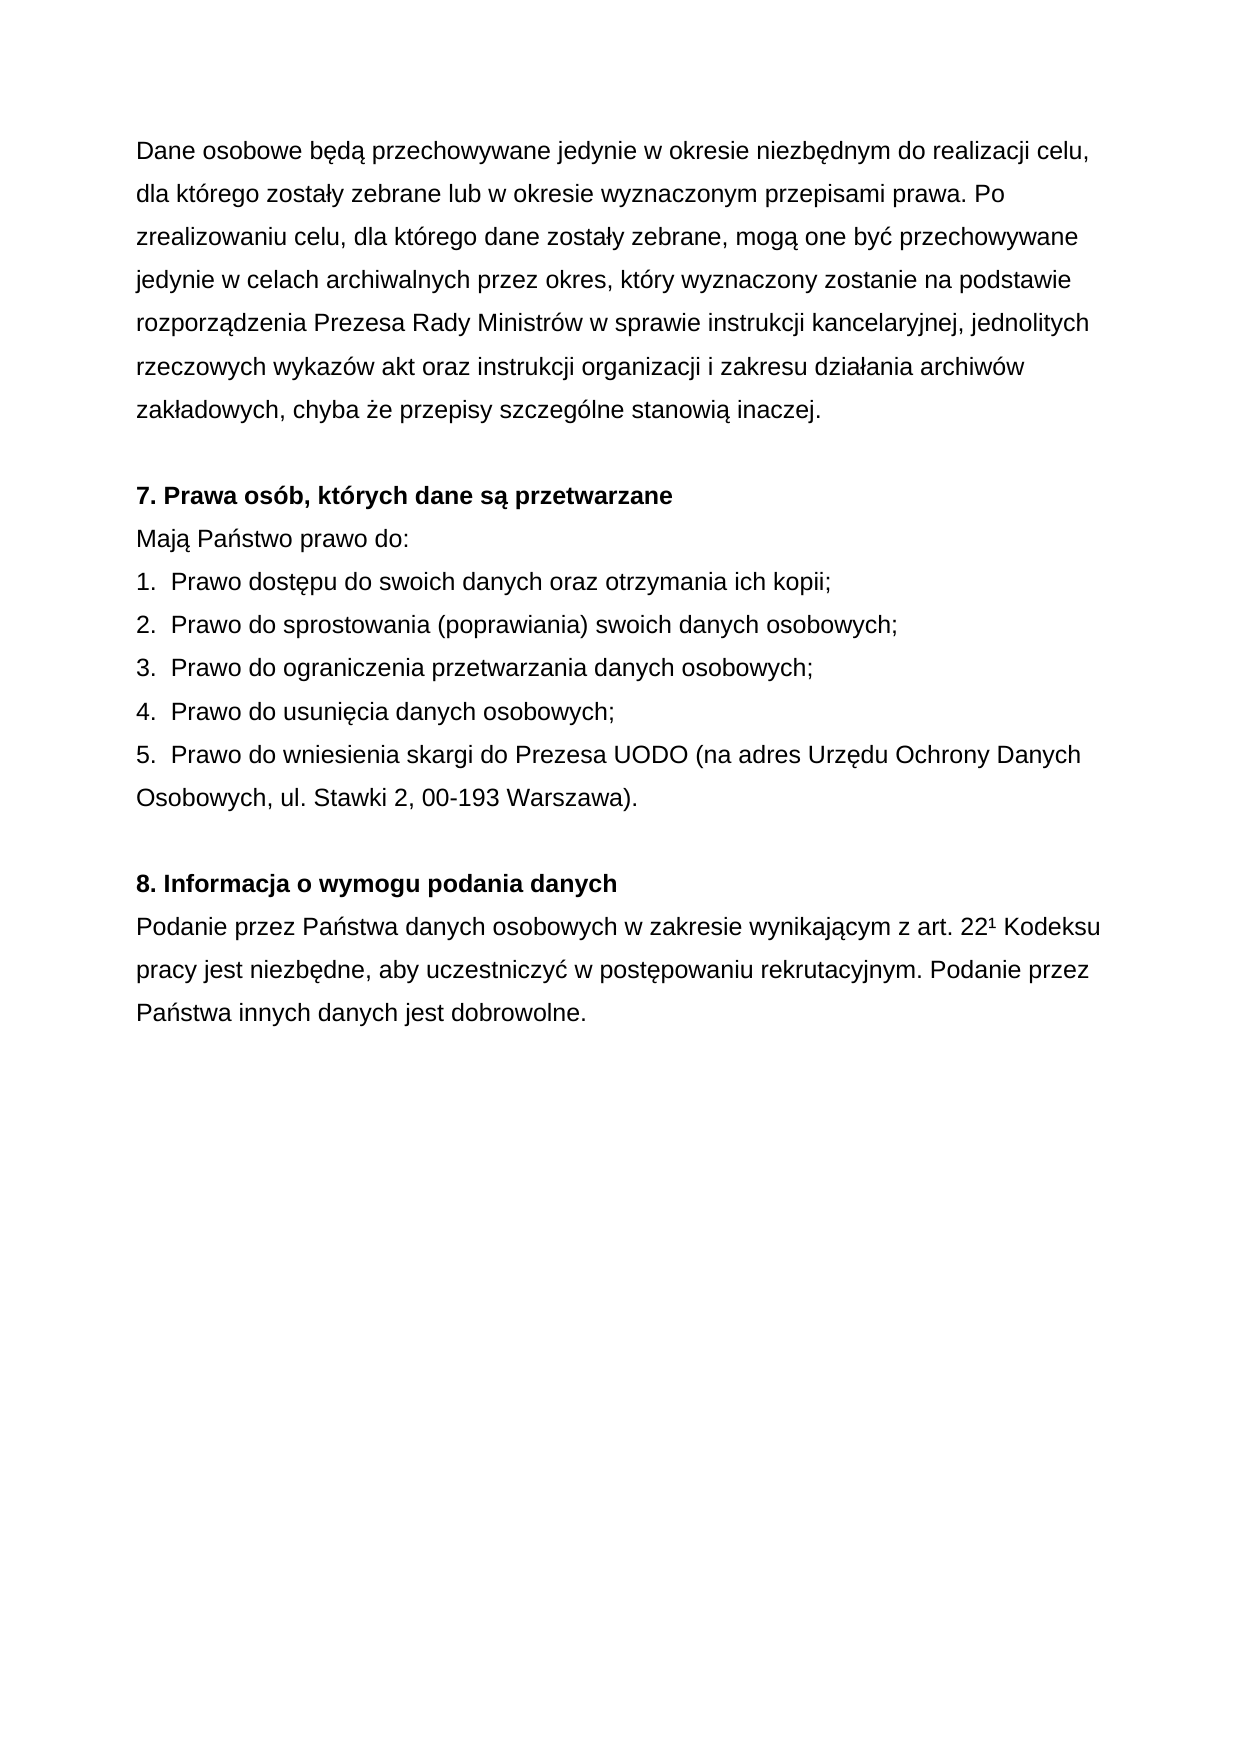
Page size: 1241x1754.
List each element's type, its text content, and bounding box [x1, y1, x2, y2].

text Dane osobowe będą przechowywane jedynie w okresie niezbędnym do realizacji celu, dla którego zostały zebrane lub w okresie wyznaczonym przepisami prawa. Po zrealizowaniu celu, dla którego dane zostały zebrane, mogą one być przechowywane jedynie w celach archiwalnych przez okres, który wyznaczony zostanie na podstawie rozporządzenia Prezesa Rady Ministrów w sprawie instrukcji kancelaryjnej, jednolitych rzeczowych wykazów akt oraz instrukcji organizacji i zakresu działania archiwów zakładowych, chyba że przepisy szczególne stanowią inaczej. 7. Prawa osób, których dane są przetwarzane Mają Państwo prawo do: 1. Prawo dostępu do swoich danych oraz otrzymania ich kopii; 2. Prawo do sprostowania (poprawiania) swoich danych osobowych; 3. Prawo do ograniczenia przetwarzania danych osobowych; 4. Prawo do usunięcia danych osobowych; 5. Prawo do wniesienia skargi do Prezesa UODO (na adres Urzędu Ochrony Danych Osobowych, ul. Stawki 2, 00-193 Warszawa). 8. Informacja o wymogu podania danych Podanie przez Państwa danych osobowych w zakresie wynikającym z art. 22¹ Kodeksu pracy jest niezbędne, aby uczestniczyć w postępowaniu rekrutacyjnym. Podanie przez Państwa innych danych jest dobrowolne. [136, 136, 1104, 1027]
